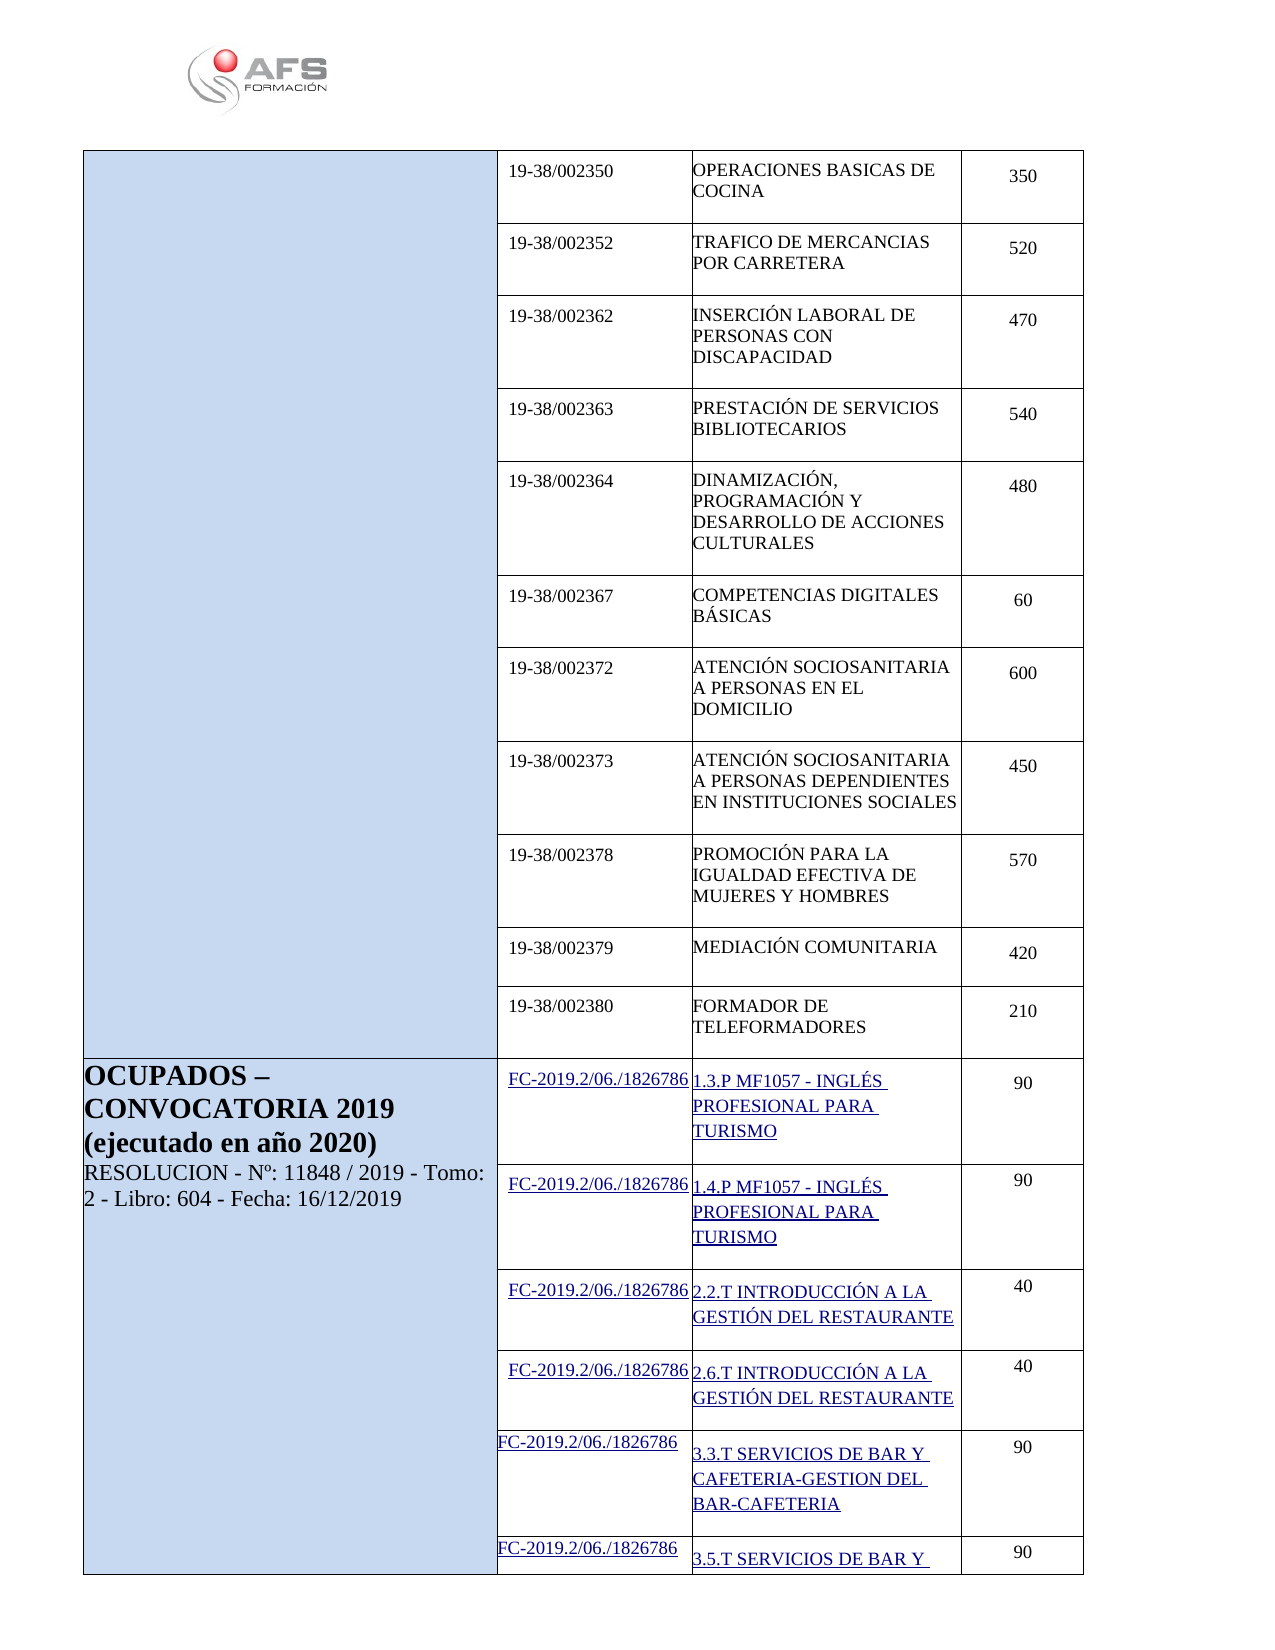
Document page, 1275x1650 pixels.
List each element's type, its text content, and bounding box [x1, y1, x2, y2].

table_cell 90 [962, 1059, 1083, 1164]
table_cell 1.3.P MF1057 - INGLÉS PROFESIONAL PARA TURISMO [693, 1059, 961, 1164]
table_cell 480 [962, 462, 1083, 575]
table_cell INSERCIÓN LABORAL DE PERSONAS CON DISCAPACIDAD [693, 296, 961, 388]
table_cell 350 [962, 151, 1083, 222]
table_cell FC-2019.2/06./1826786 [498, 1351, 692, 1430]
table_cell 90 [962, 1537, 1083, 1574]
table_cell 19-38/002364 [498, 462, 692, 575]
table_cell 3.5.T SERVICIOS DE BAR Y [693, 1537, 961, 1574]
table_cell 40 [962, 1270, 1083, 1350]
table_cell OCUPADOS – CONVOCATORIA 2019 (ejecutado en año 2020) RESOLUCION - Nº: 11848 / 2019 - Tomo: 2 - Libro: 604 - Fecha: 16/12/2019 [84, 1059, 497, 1574]
table_cell COMPETENCIAS DIGITALES BÁSICAS [693, 576, 961, 647]
table_cell 570 [962, 835, 1083, 927]
table_cell 210 [962, 987, 1083, 1058]
table_cell 450 [962, 742, 1083, 834]
table_cell 19-38/002378 [498, 835, 692, 927]
table_cell 1.4.P MF1057 - INGLÉS PROFESIONAL PARA TURISMO [693, 1165, 961, 1269]
table_cell 19-38/002363 [498, 389, 692, 461]
table_cell 520 [962, 224, 1083, 295]
table_cell 540 [962, 389, 1083, 461]
table_cell FC-2019.2/06./1826786 [498, 1270, 692, 1350]
table_cell 90 [962, 1431, 1083, 1536]
table_cell PROMOCIÓN PARA LA IGUALDAD EFECTIVA DE MUJERES Y HOMBRES [693, 835, 961, 927]
table_cell PRESTACIÓN DE SERVICIOS BIBLIOTECARIOS [693, 389, 961, 461]
table_cell 19-38/002367 [498, 576, 692, 647]
table_cell 40 [962, 1351, 1083, 1430]
table_cell 470 [962, 296, 1083, 388]
table_cell 60 [962, 576, 1083, 647]
table_cell ATENCIÓN SOCIOSANITARIA A PERSONAS EN EL DOMICILIO [693, 648, 961, 741]
table_cell FC-2019.2/06./1826786 [498, 1537, 692, 1574]
table_cell 3.3.T SERVICIOS DE BAR Y CAFETERIA-GESTION DEL BAR-CAFETERIA [693, 1431, 961, 1536]
table_cell [84, 151, 497, 1058]
table_cell 19-38/002350 [498, 151, 692, 222]
table_cell FORMADOR DE TELEFORMADORES [693, 987, 961, 1058]
table_cell 420 [962, 928, 1083, 986]
table_cell 19-38/002373 [498, 742, 692, 834]
table_cell 90 [962, 1165, 1083, 1269]
table_cell 19-38/002352 [498, 224, 692, 295]
table_cell TRAFICO DE MERCANCIAS POR CARRETERA [693, 224, 961, 295]
table_cell 19-38/002379 [498, 928, 692, 986]
table_cell 19-38/002372 [498, 648, 692, 741]
table_cell FC-2019.2/06./1826786 [498, 1059, 692, 1164]
table_cell MEDIACIÓN COMUNITARIA [693, 928, 961, 986]
table_cell FC-2019.2/06./1826786 [498, 1431, 692, 1536]
table_cell 2.6.T INTRODUCCIÓN A LA GESTIÓN DEL RESTAURANTE [693, 1351, 961, 1430]
table_cell 19-38/002362 [498, 296, 692, 388]
table_cell 2.2.T INTRODUCCIÓN A LA GESTIÓN DEL RESTAURANTE [693, 1270, 961, 1350]
table_cell OPERACIONES BASICAS DE COCINA [693, 151, 961, 222]
table_cell ATENCIÓN SOCIOSANITARIA A PERSONAS DEPENDIENTES EN INSTITUCIONES SOCIALES [693, 742, 961, 834]
table_cell DINAMIZACIÓN, PROGRAMACIÓN Y DESARROLLO DE ACCIONES CULTURALES [693, 462, 961, 575]
table_cell 19-38/002380 [498, 987, 692, 1058]
table_cell FC-2019.2/06./1826786 [498, 1165, 692, 1269]
table_cell 600 [962, 648, 1083, 741]
